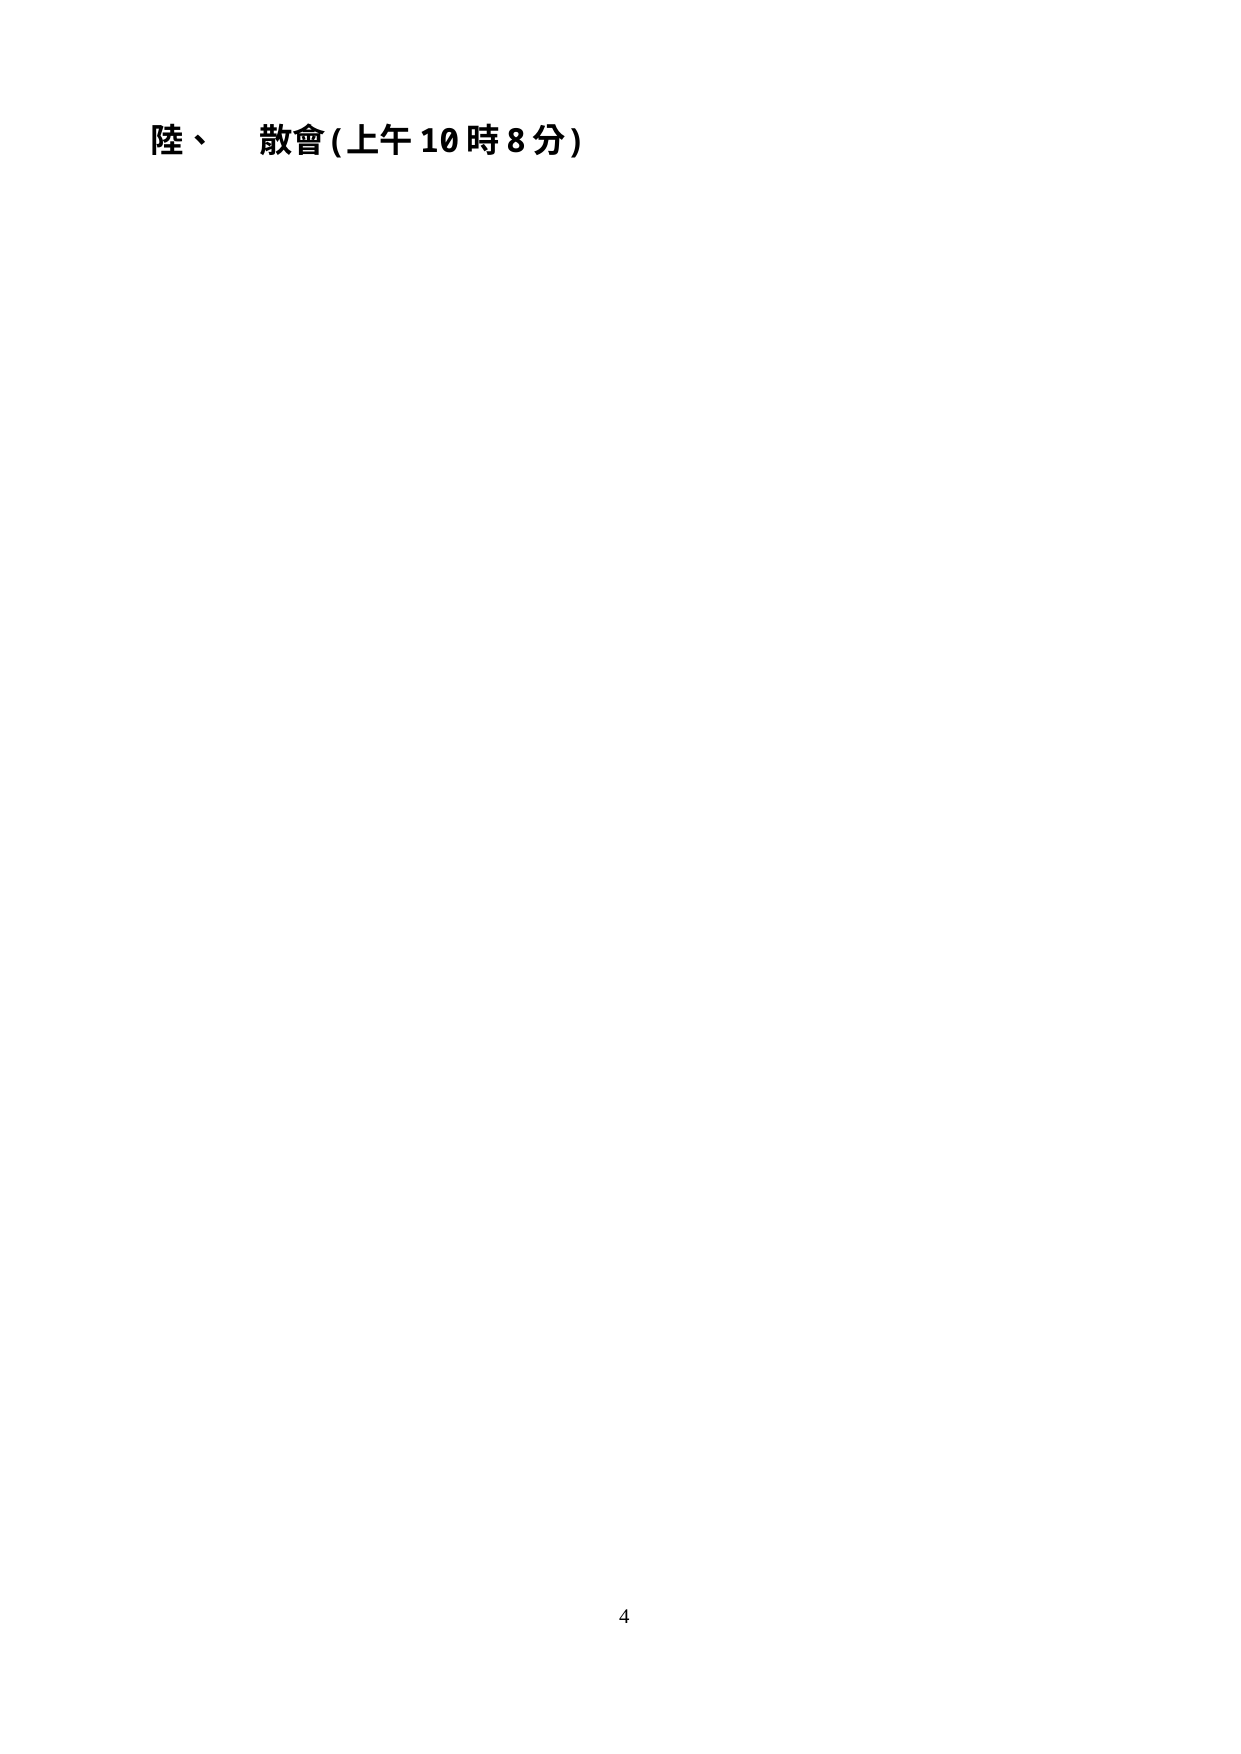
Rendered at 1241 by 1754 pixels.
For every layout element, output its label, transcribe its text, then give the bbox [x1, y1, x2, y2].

list 散會(上午10時8分) [150, 96, 1090, 159]
